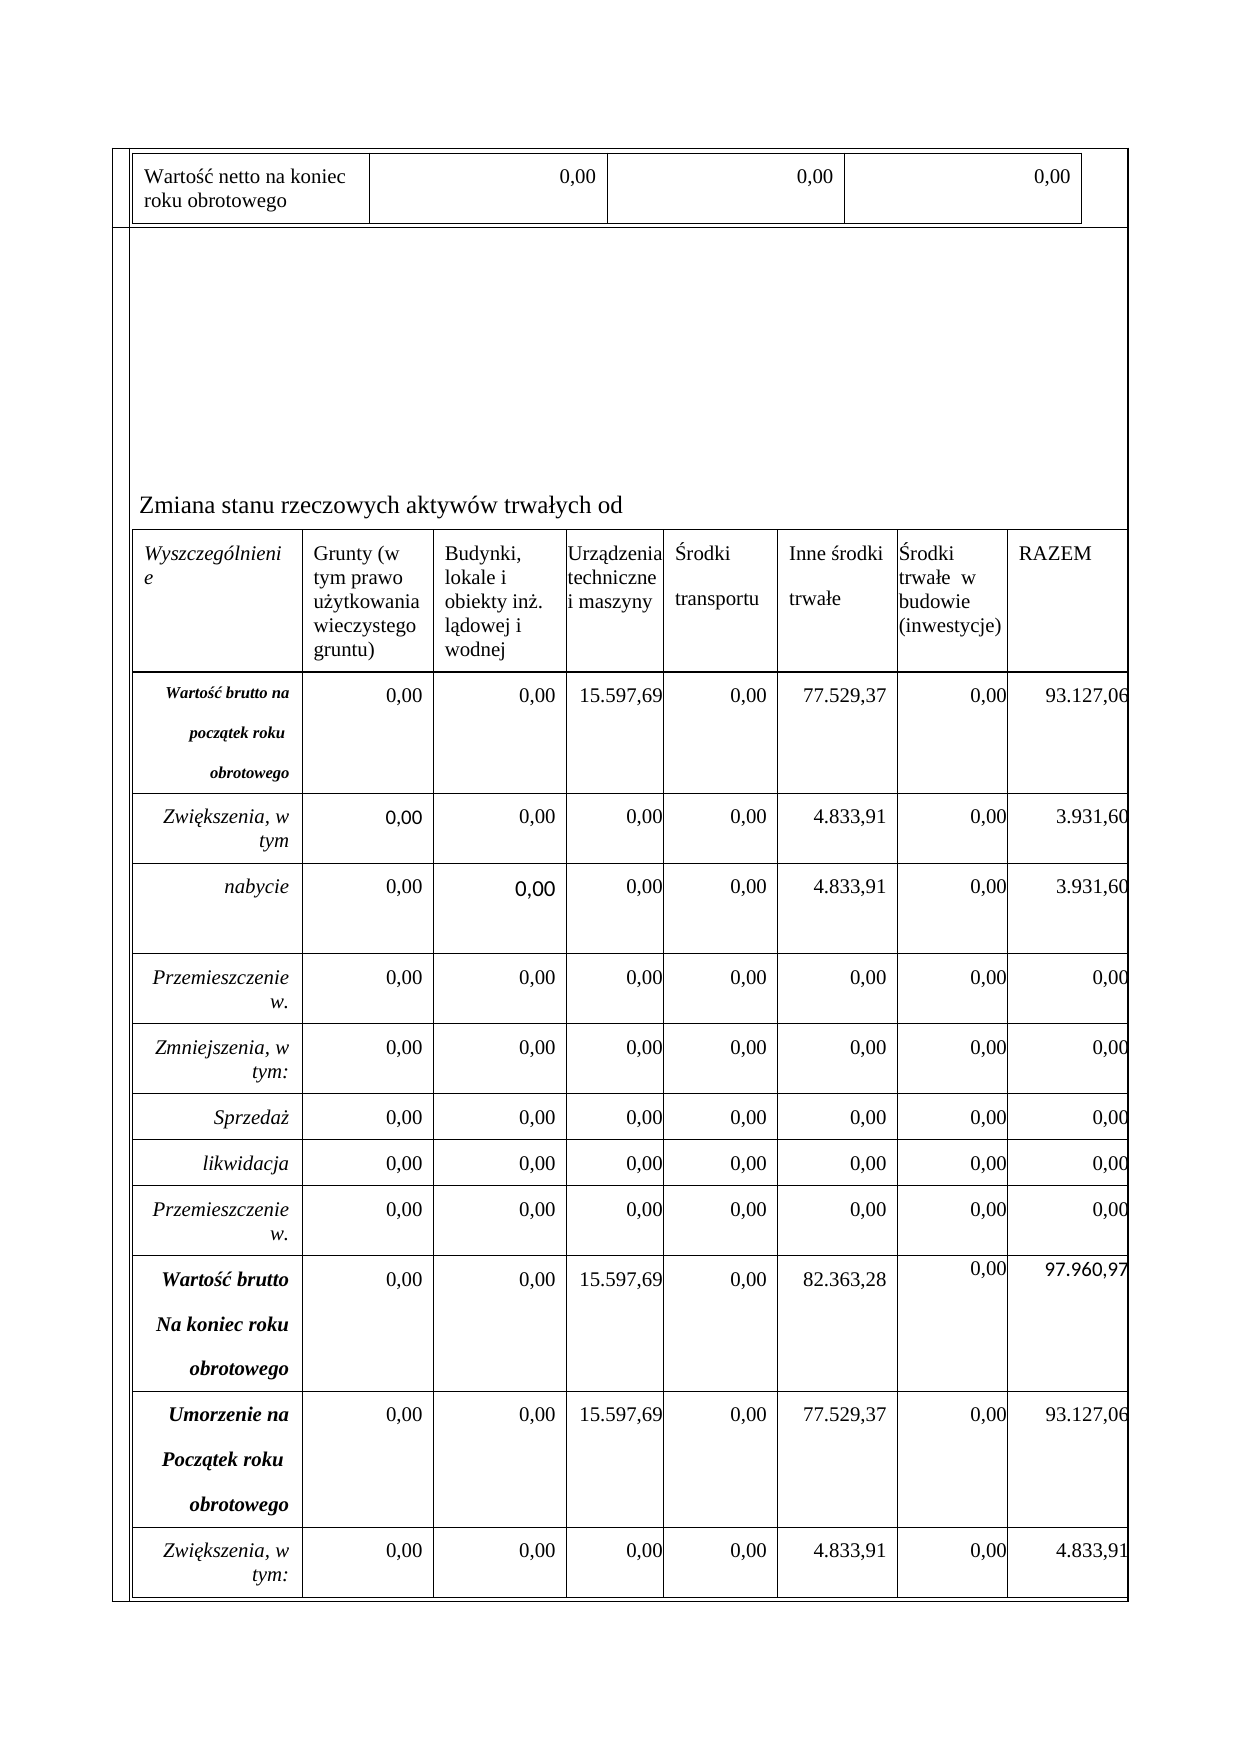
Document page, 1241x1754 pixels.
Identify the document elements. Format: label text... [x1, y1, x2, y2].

table_cell 0,00 [303, 1094, 433, 1139]
table_cell 0,00 [1008, 1024, 1127, 1093]
table_cell 0,00 [664, 864, 777, 953]
table_cell 0,00 [303, 954, 433, 1023]
table_cell likwidacja [133, 1140, 302, 1185]
table_cell 82.363,28 [778, 1256, 897, 1391]
table_cell Wartość netto na koniec roku obrotowego [133, 154, 369, 222]
table_cell 0,00 [303, 794, 433, 862]
table_cell 0,00 [608, 154, 844, 222]
table_cell Wartość brutto Na koniec roku obrotowego [133, 1256, 302, 1391]
table_cell 0,00 [434, 864, 566, 953]
table_cell 0,00 [898, 1392, 1007, 1527]
table_cell Zmniejszenia, w tym: [133, 1024, 302, 1093]
table_cell 0,00 [434, 673, 566, 792]
table_cell 15.597,69 [567, 1256, 663, 1391]
table_cell 0,00 [778, 1094, 897, 1139]
table_cell 0,00 [567, 954, 663, 1023]
table_cell 0,00 [303, 1256, 433, 1391]
table_cell 93.127,06 [1008, 673, 1127, 792]
table_cell 0,00 [303, 1392, 433, 1527]
table_cell 0,00 [898, 864, 1007, 953]
table_header Wyszczególnienie [133, 530, 302, 671]
table_cell 0,00 [1008, 954, 1127, 1023]
table_cell 97.960,97 [1008, 1256, 1127, 1391]
table_cell 0,00 [434, 1256, 566, 1391]
table_cell 0,00 [778, 1186, 897, 1255]
table_cell 0,00 [303, 1528, 433, 1597]
table_cell 0,00 [778, 1024, 897, 1093]
table_cell 0,00 [1008, 1186, 1127, 1255]
table_cell 0,00 [567, 794, 663, 862]
table_header Urządzenia techniczne i maszyny [567, 530, 663, 671]
table_cell 0,00 [567, 1140, 663, 1185]
table_header Budynki, lokale i obiekty inż. lądowej i wodnej [434, 530, 566, 671]
table_cell 0,00 [898, 1186, 1007, 1255]
table_cell 4.833,91 [778, 1528, 897, 1597]
table_cell [113, 228, 129, 1601]
table_cell 0,00 [434, 1528, 566, 1597]
table_cell 0,00 [898, 1094, 1007, 1139]
table_cell 0,00 [845, 154, 1081, 222]
table_cell 0,00 [567, 1528, 663, 1597]
table_cell 0,00 [664, 673, 777, 792]
table_cell 15.597,69 [567, 1392, 663, 1527]
table_cell Zwiększenia, w tym: [133, 1528, 302, 1597]
table_cell 3.931,60 [1008, 864, 1127, 953]
table_cell 0,00 [303, 864, 433, 953]
table_cell 0,00 [434, 1186, 566, 1255]
table_cell 0,00 [664, 1094, 777, 1139]
table_cell 0,00 [567, 1024, 663, 1093]
table_cell Przemieszczenie w. [133, 1186, 302, 1255]
table_cell 0,00 [567, 864, 663, 953]
table_cell 0,00 [567, 1186, 663, 1255]
table_cell [113, 149, 129, 227]
table_header Grunty (w tym prawo użytkowania wieczystego gruntu) [303, 530, 433, 671]
table_cell 0,00 [898, 1528, 1007, 1597]
table_cell 0,00 [1008, 1140, 1127, 1185]
table_header Środki trwałe w budowie (inwestycje) [898, 530, 1007, 671]
table_cell Przemieszczenie w. [133, 954, 302, 1023]
table_cell 0,00 [370, 154, 607, 222]
table_cell 4.833,91 [1008, 1528, 1127, 1597]
table_cell 4.833,91 [778, 864, 897, 953]
table_cell 0,00 [434, 1024, 566, 1093]
table_cell 77.529,37 [778, 1392, 897, 1527]
table_cell 0,00 [664, 1140, 777, 1185]
table_header Środki transportu [664, 530, 777, 671]
table_cell 0,00 [303, 673, 433, 792]
table_cell 0,00 [664, 794, 777, 862]
table_cell 0,00 [303, 1140, 433, 1185]
table_cell 0,00 [778, 1140, 897, 1185]
table_cell 15.597,69 [567, 673, 663, 792]
table_cell 0,00 [434, 794, 566, 862]
table_cell Zmiana stanu rzeczowych aktywów trwałych od [130, 228, 1127, 1601]
table_cell 0,00 [898, 794, 1007, 862]
table_cell 0,00 [898, 1140, 1007, 1185]
table_cell 0,00 [664, 1392, 777, 1527]
table_cell Sprzedaż [133, 1094, 302, 1139]
table_cell nabycie [133, 864, 302, 953]
table_cell 0,00 [664, 1256, 777, 1391]
table_cell 0,00 [664, 954, 777, 1023]
table_cell Umorzenie na Początek roku obrotowego [133, 1392, 302, 1527]
table_cell 4.833,91 [778, 794, 897, 862]
table_cell 0,00 [303, 1024, 433, 1093]
table_cell 0,00 [778, 954, 897, 1023]
table_cell Zwiększenia, w tym [133, 794, 302, 862]
table_cell 0,00 [434, 954, 566, 1023]
table_cell 0,00 [898, 673, 1007, 792]
table_cell 0,00 [303, 1186, 433, 1255]
table_cell Wartość brutto na początek roku obrotowego [133, 673, 302, 792]
table_cell 0,00 [898, 1024, 1007, 1093]
table_cell 0,00 [898, 954, 1007, 1023]
table_cell 93.127,06 [1008, 1392, 1127, 1527]
table_cell 0,00 [567, 1094, 663, 1139]
table_cell 0,00 [898, 1256, 1007, 1391]
table_cell 3.931,60 [1008, 794, 1127, 862]
table_header RAZEM [1008, 530, 1127, 671]
table_cell [130, 149, 1127, 227]
table_header Inne środki trwałe [778, 530, 897, 671]
table_cell 0,00 [434, 1392, 566, 1527]
table_cell 0,00 [434, 1094, 566, 1139]
table_cell 0,00 [664, 1024, 777, 1093]
table_cell 77.529,37 [778, 673, 897, 792]
table_cell 0,00 [1008, 1094, 1127, 1139]
table_cell 0,00 [664, 1528, 777, 1597]
table_cell 0,00 [664, 1186, 777, 1255]
table_cell 0,00 [434, 1140, 566, 1185]
